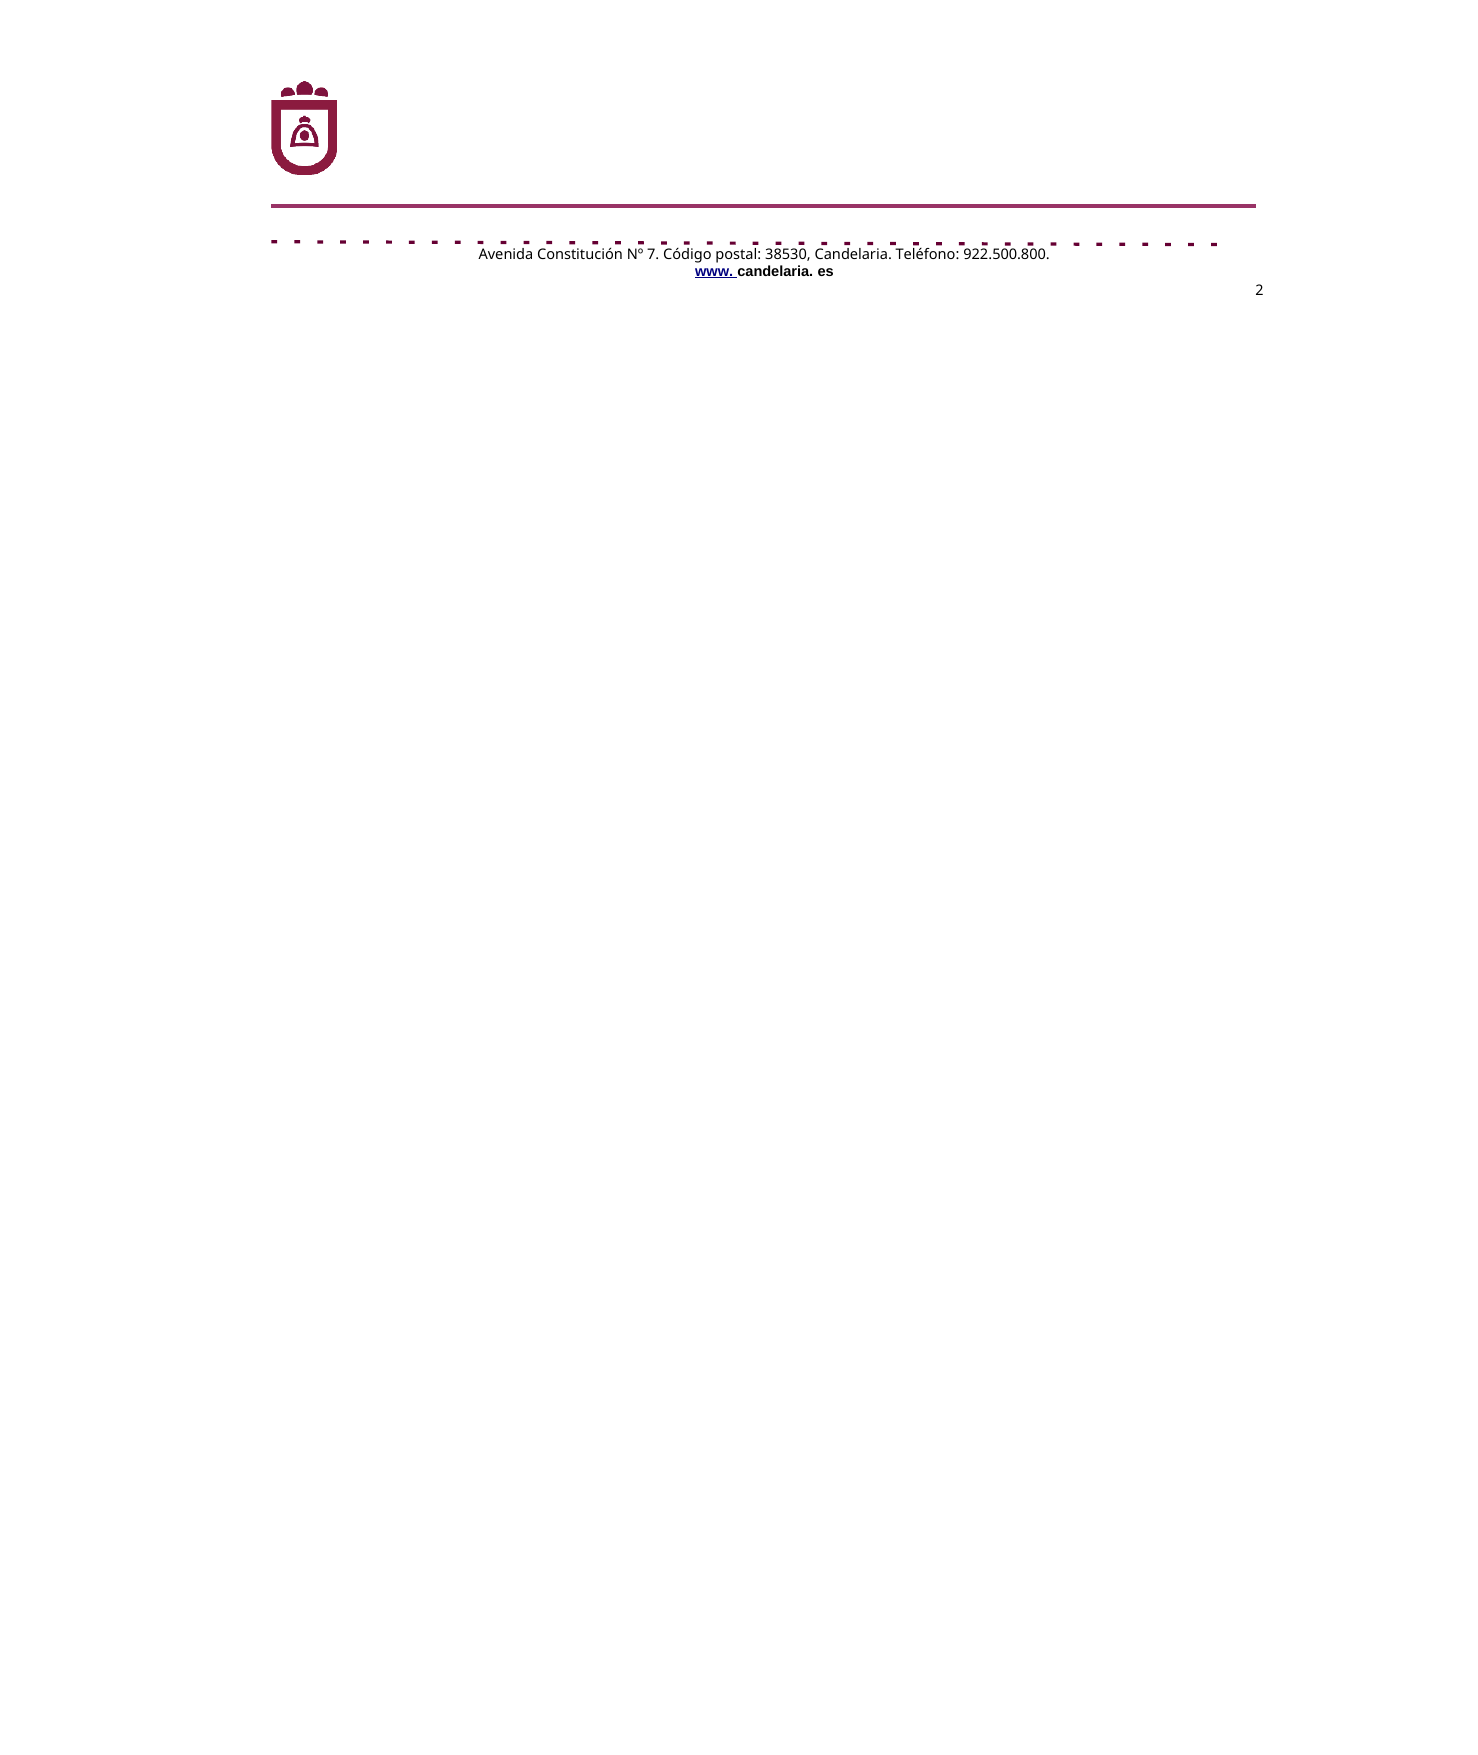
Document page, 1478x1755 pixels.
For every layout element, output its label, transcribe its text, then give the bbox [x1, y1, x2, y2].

text Avenida Constitución Nº 7. Código postal: 38530, Candelaria. Teléfono: 922.500.800. [382, 240, 1146, 263]
text 2 [37, 280, 1263, 300]
text www. candelaria. es [383, 263, 1146, 279]
